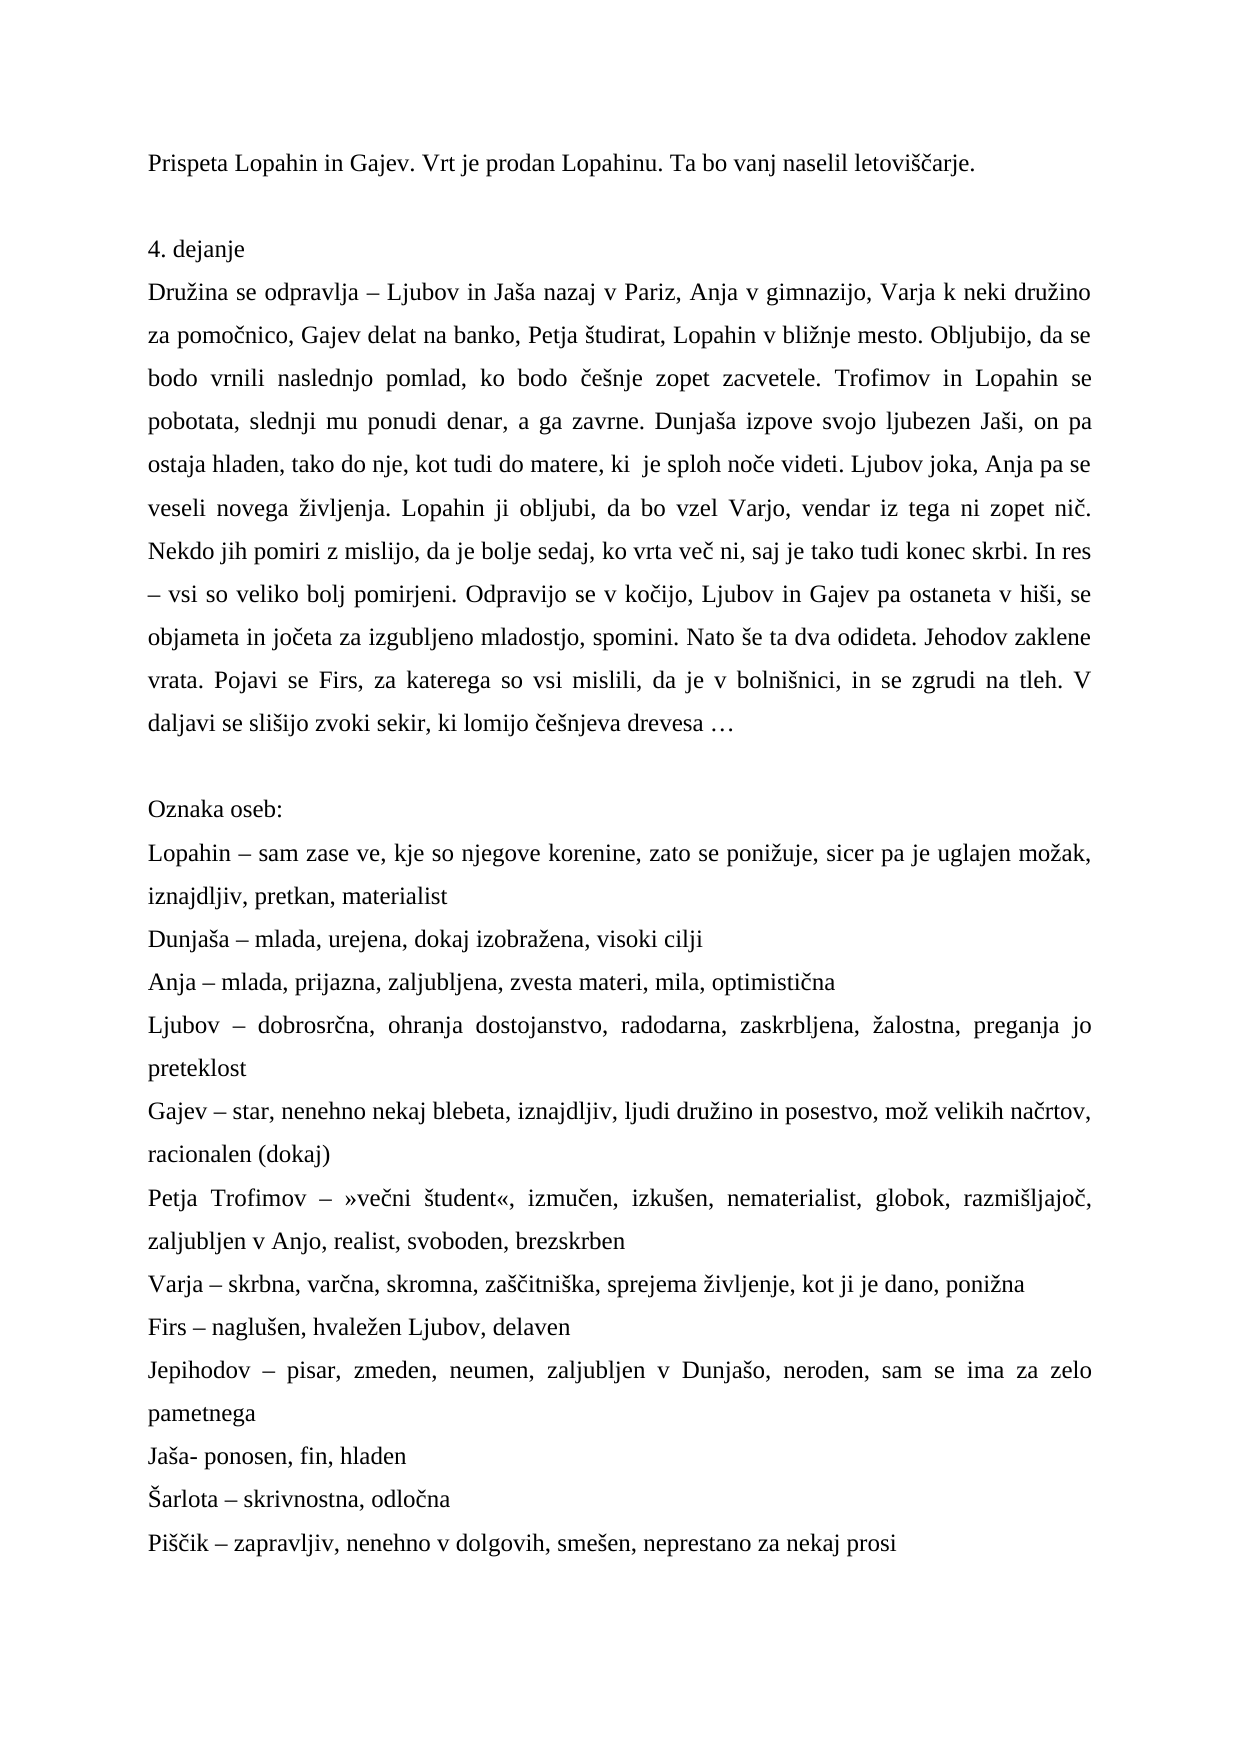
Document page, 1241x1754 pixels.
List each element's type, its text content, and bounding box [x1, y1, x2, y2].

text Oznaka oseb: [148, 794, 1093, 823]
text Družina se odpravlja – Ljubov in Jaša nazaj v Pariz, Anja v gimnazijo, Varja k neki družino za pomočnico, Gajev delat na banko, Petja študirat, Lopahin v bližnje mesto. Obljubijo, da se bodo vrnili naslednjo pomlad, ko bodo češnje zopet zacvetele. Trofimov in Lopahin se pobotata, slednji mu ponudi denar, a ga zavrne. Dunjaša izpove svojo ljubezen Jaši, on pa ostaja hladen, tako do nje, kot tudi do matere, ki je sploh noče videti. Ljubov joka, Anja pa se veseli novega življenja. Lopahin ji obljubi, da bo vzel Varjo, vendar iz tega ni zopet nič. Nekdo jih pomiri z mislijo, da je bolje sedaj, ko vrta več ni, saj je tako tudi konec skrbi. In res – vsi so veliko bolj pomirjeni. Odpravijo se v kočijo, Ljubov in Gajev pa ostaneta v hiši, se objameta in jočeta za izgubljeno mladostjo, spomini. Nato še ta dva odideta. Jehodov zaklene vrata. Pojavi se Firs, za katerega so vsi mislili, da je v bolnišnici, in se zgrudi na tleh. V daljavi se slišijo zvoki sekir, ki lomijo češnjeva drevesa … [148, 277, 1093, 737]
text Jepihodov – pisar, zmeden, neumen, zaljubljen v Dunjašo, neroden, sam se ima za zelo pametnega [148, 1355, 1093, 1427]
text Petja Trofimov – »večni študent«, izmučen, izkušen, nematerialist, globok, razmišljajoč, zaljubljen v Anjo, realist, svoboden, brezskrben [148, 1183, 1093, 1254]
text Anja – mlada, prijazna, zaljubljena, zvesta materi, mila, optimistična [148, 967, 1093, 996]
text Firs – naglušen, hvaležen Ljubov, delaven [148, 1312, 1093, 1341]
text Dunjaša – mlada, urejena, dokaj izobražena, visoki cilji [148, 924, 1093, 953]
text Varja – skrbna, varčna, skromna, zaščitniška, sprejema življenje, kot ji je dano, ponižna [148, 1269, 1093, 1298]
text Ljubov – dobrosrčna, ohranja dostojanstvo, radodarna, zaskrbljena, žalostna, preganja jo preteklost [148, 1010, 1093, 1082]
text Lopahin – sam zase ve, kje so njegove korenine, zato se ponižuje, sicer pa je uglajen možak, iznajdljiv, pretkan, materialist [148, 838, 1093, 909]
text Prispeta Lopahin in Gajev. Vrt je prodan Lopahinu. Ta bo vanj naselil letoviščarje. [148, 148, 1093, 176]
text Gajev – star, nenehno nekaj blebeta, iznajdljiv, ljudi družino in posestvo, mož velikih načrtov, racionalen (dokaj) [148, 1096, 1093, 1168]
text 4. dejanje [148, 234, 1093, 263]
text Piščik – zapravljiv, nenehno v dolgovih, smešen, neprestano za nekaj prosi [148, 1528, 1093, 1556]
text Šarlota – skrivnostna, odločna [148, 1484, 1093, 1513]
text Jaša- ponosen, fin, hladen [148, 1441, 1093, 1470]
